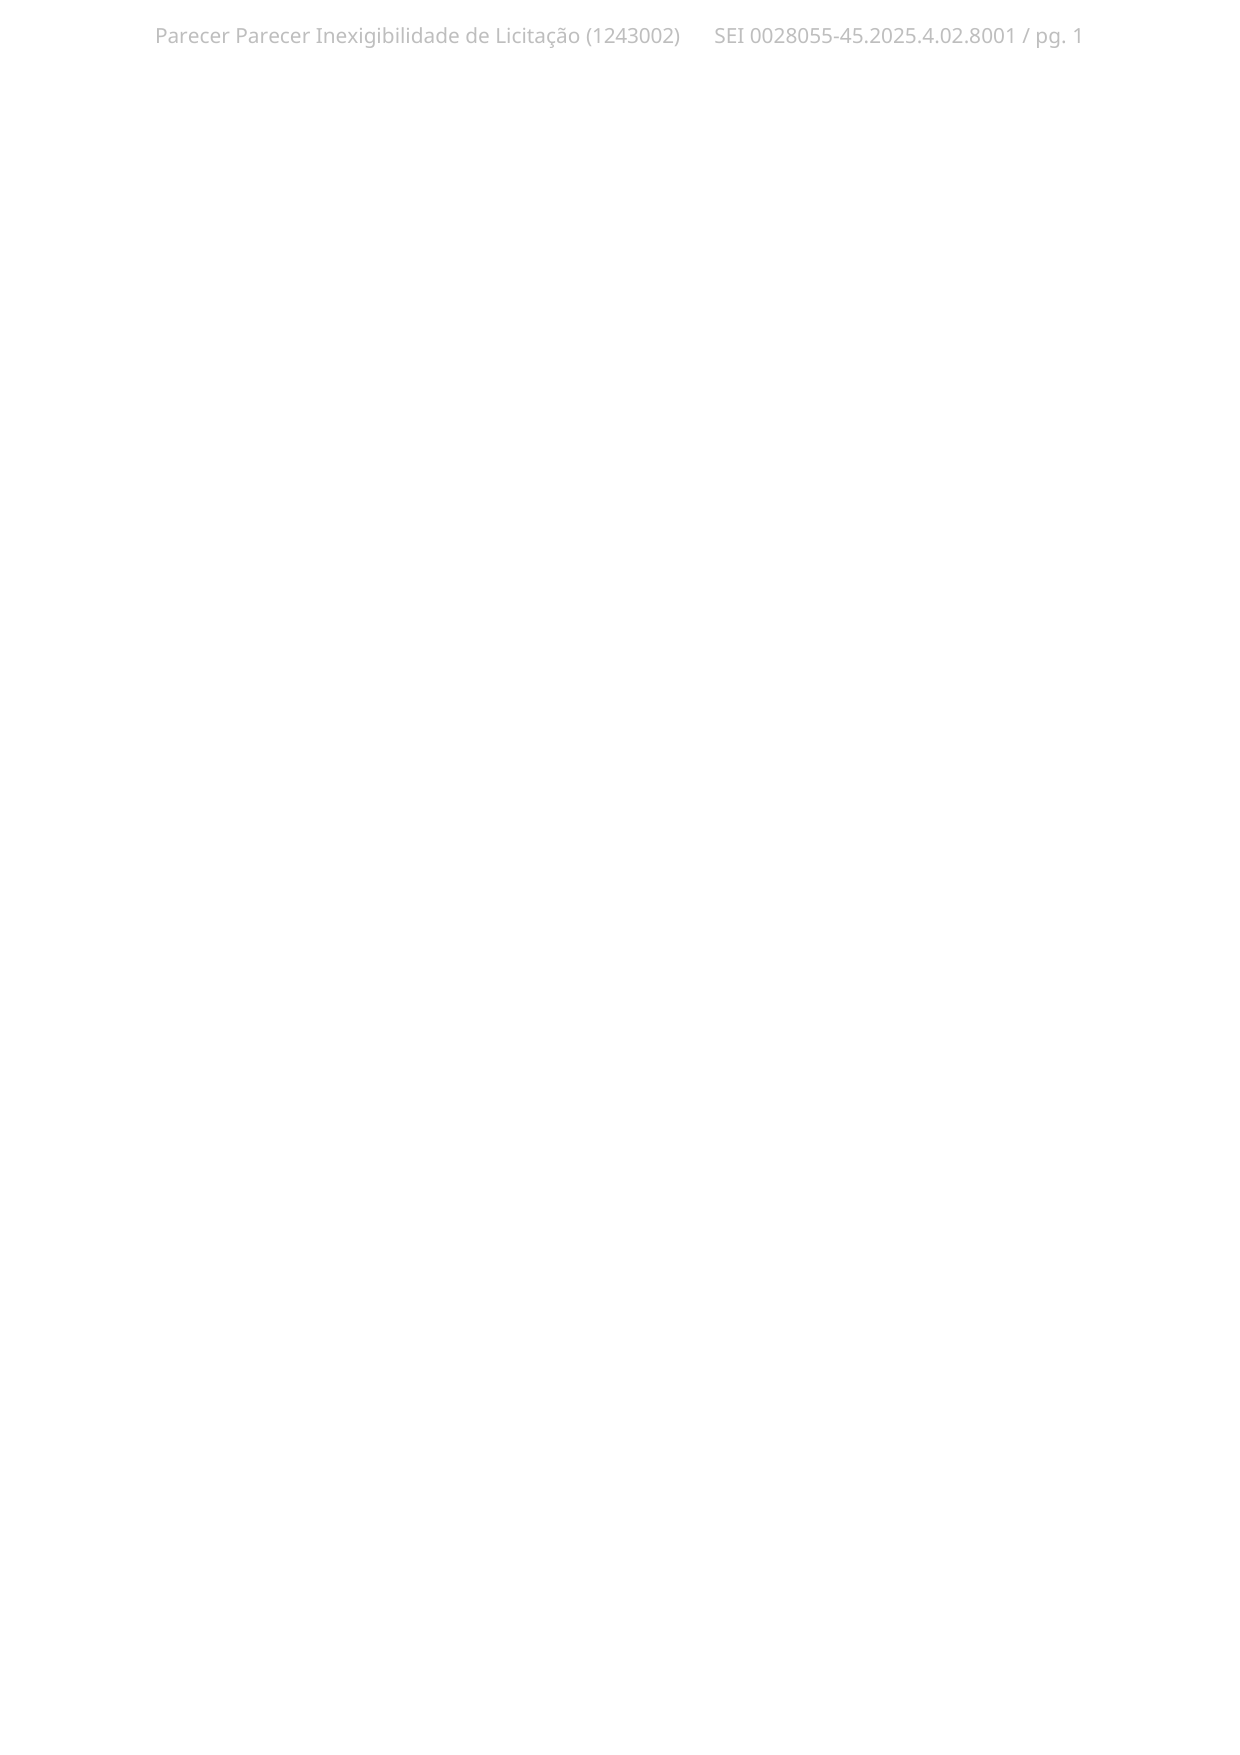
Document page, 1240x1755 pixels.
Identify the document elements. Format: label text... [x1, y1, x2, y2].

text Parecer Parecer Inexigibilidade de Licitação (1243002) SEI 0028055-45.2025.4.02.8001 / pg. 1 [59, 22, 1181, 50]
